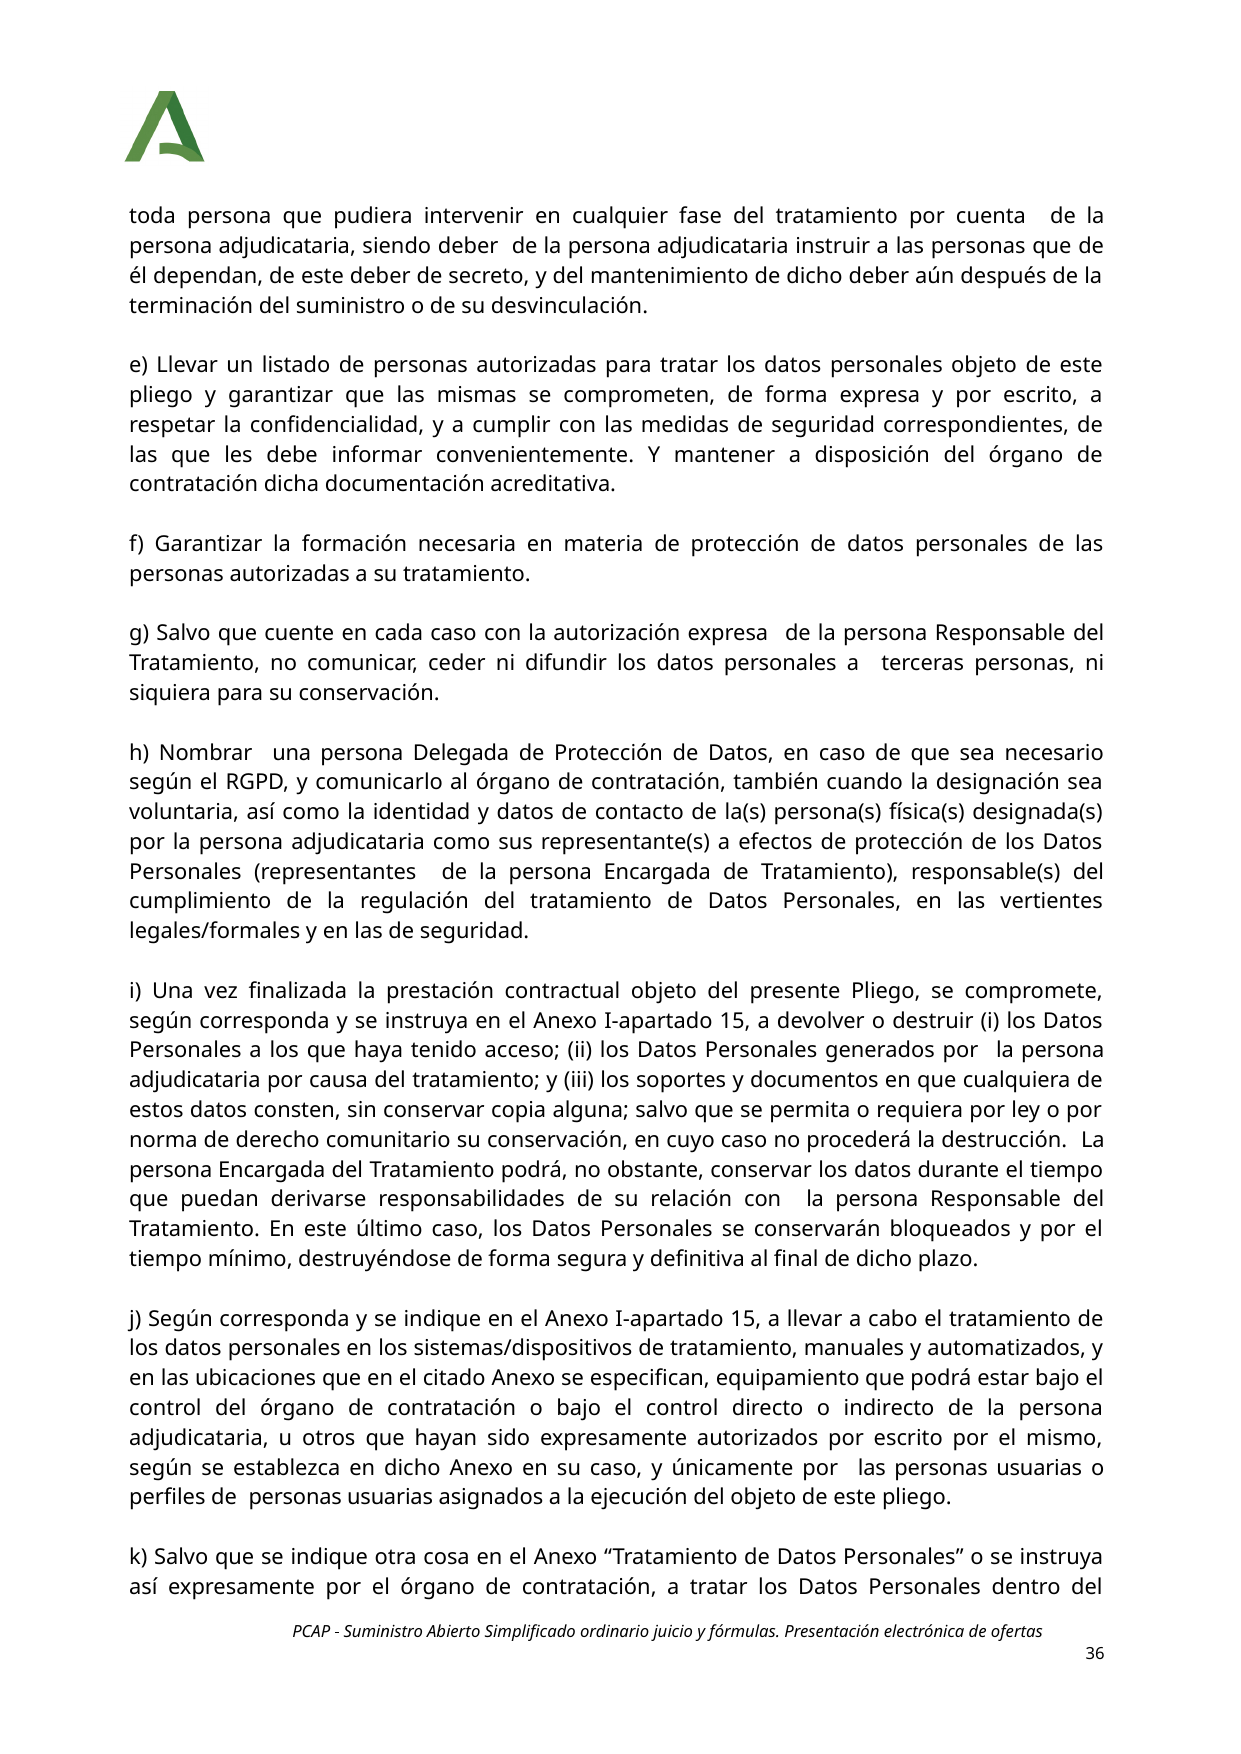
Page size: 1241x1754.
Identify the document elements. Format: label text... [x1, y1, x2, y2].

text k) Salvo que se indique otra cosa en el Anexo “Tratamiento de Datos Personales” o se instruya así expresamente por el órgano de contratación, a tratar los Datos Personales dentro del [129, 1541, 1104, 1600]
text j) Según corresponda y se indique en el Anexo I-apartado 15, a llevar a cabo el tratamiento de los datos personales en los sistemas/dispositivos de tratamiento, manuales y automatizados, y en las ubicaciones que en el citado Anexo se especifican, equipamiento que podrá estar bajo el control del órgano de contratación o bajo el control directo o indirecto de la persona adjudicataria, u otros que hayan sido expresamente autorizados por escrito por el mismo, según se establezca en dicho Anexo en su caso, y únicamente por las personas usuarias o perfiles de personas usuarias asignados a la ejecución del objeto de este pliego. [129, 1302, 1104, 1511]
text f) Garantizar la formación necesaria en materia de protección de datos personales de las personas autorizadas a su tratamiento. [129, 528, 1104, 587]
text g) Salvo que cuente en cada caso con la autorización expresa de la persona Responsable del Tratamiento, no comunicar, ceder ni difundir los datos personales a terceras personas, ni siquiera para su conservación. [129, 617, 1104, 707]
text h) Nombrar una persona Delegada de Protección de Datos, en caso de que sea necesario según el RGPD, y comunicarlo al órgano de contratación, también cuando la designación sea voluntaria, así como la identidad y datos de contacto de la(s) persona(s) física(s) designada(s) por la persona adjudicataria como sus representante(s) a efectos de protección de los Datos Personales (representantes de la persona Encargada de Tratamiento), responsable(s) del cumplimiento de la regulación del tratamiento de Datos Personales, en las vertientes legales/formales y en las de seguridad. [129, 736, 1104, 945]
text toda persona que pudiera intervenir en cualquier fase del tratamiento por cuenta de la persona adjudicataria, siendo deber de la persona adjudicataria instruir a las personas que de él dependan, de este deber de secreto, y del mantenimiento de dicho deber aún después de la terminación del suministro o de su desvinculación. [129, 200, 1104, 319]
text e) Llevar un listado de personas autorizadas para tratar los datos personales objeto de este pliego y garantizar que las mismas se comprometen, de forma expresa y por escrito, a respetar la confidencialidad, y a cumplir con las medidas de seguridad correspondientes, de las que les debe informar convenientemente. Y mantener a disposición del órgano de contratación dicha documentación acreditativa. [129, 349, 1104, 498]
picture [120, 86, 209, 166]
text i) Una vez finalizada la prestación contractual objeto del presente Pliego, se compromete, según corresponda y se instruya en el Anexo I-apartado 15, a devolver o destruir (i) los Datos Personales a los que haya tenido acceso; (ii) los Datos Personales generados por la persona adjudicataria por causa del tratamiento; y (iii) los soportes y documentos en que cualquiera de estos datos consten, sin conservar copia alguna; salvo que se permita o requiera por ley o por norma de derecho comunitario su conservación, en cuyo caso no procederá la destrucción. La persona Encargada del Tratamiento podrá, no obstante, conservar los datos durante el tiempo que puedan derivarse responsabilidades de su relación con la persona Responsable del Tratamiento. En este último caso, los Datos Personales se conservarán bloqueados y por el tiempo mínimo, destruyéndose de forma segura y definitiva al final de dicho plazo. [129, 975, 1104, 1273]
